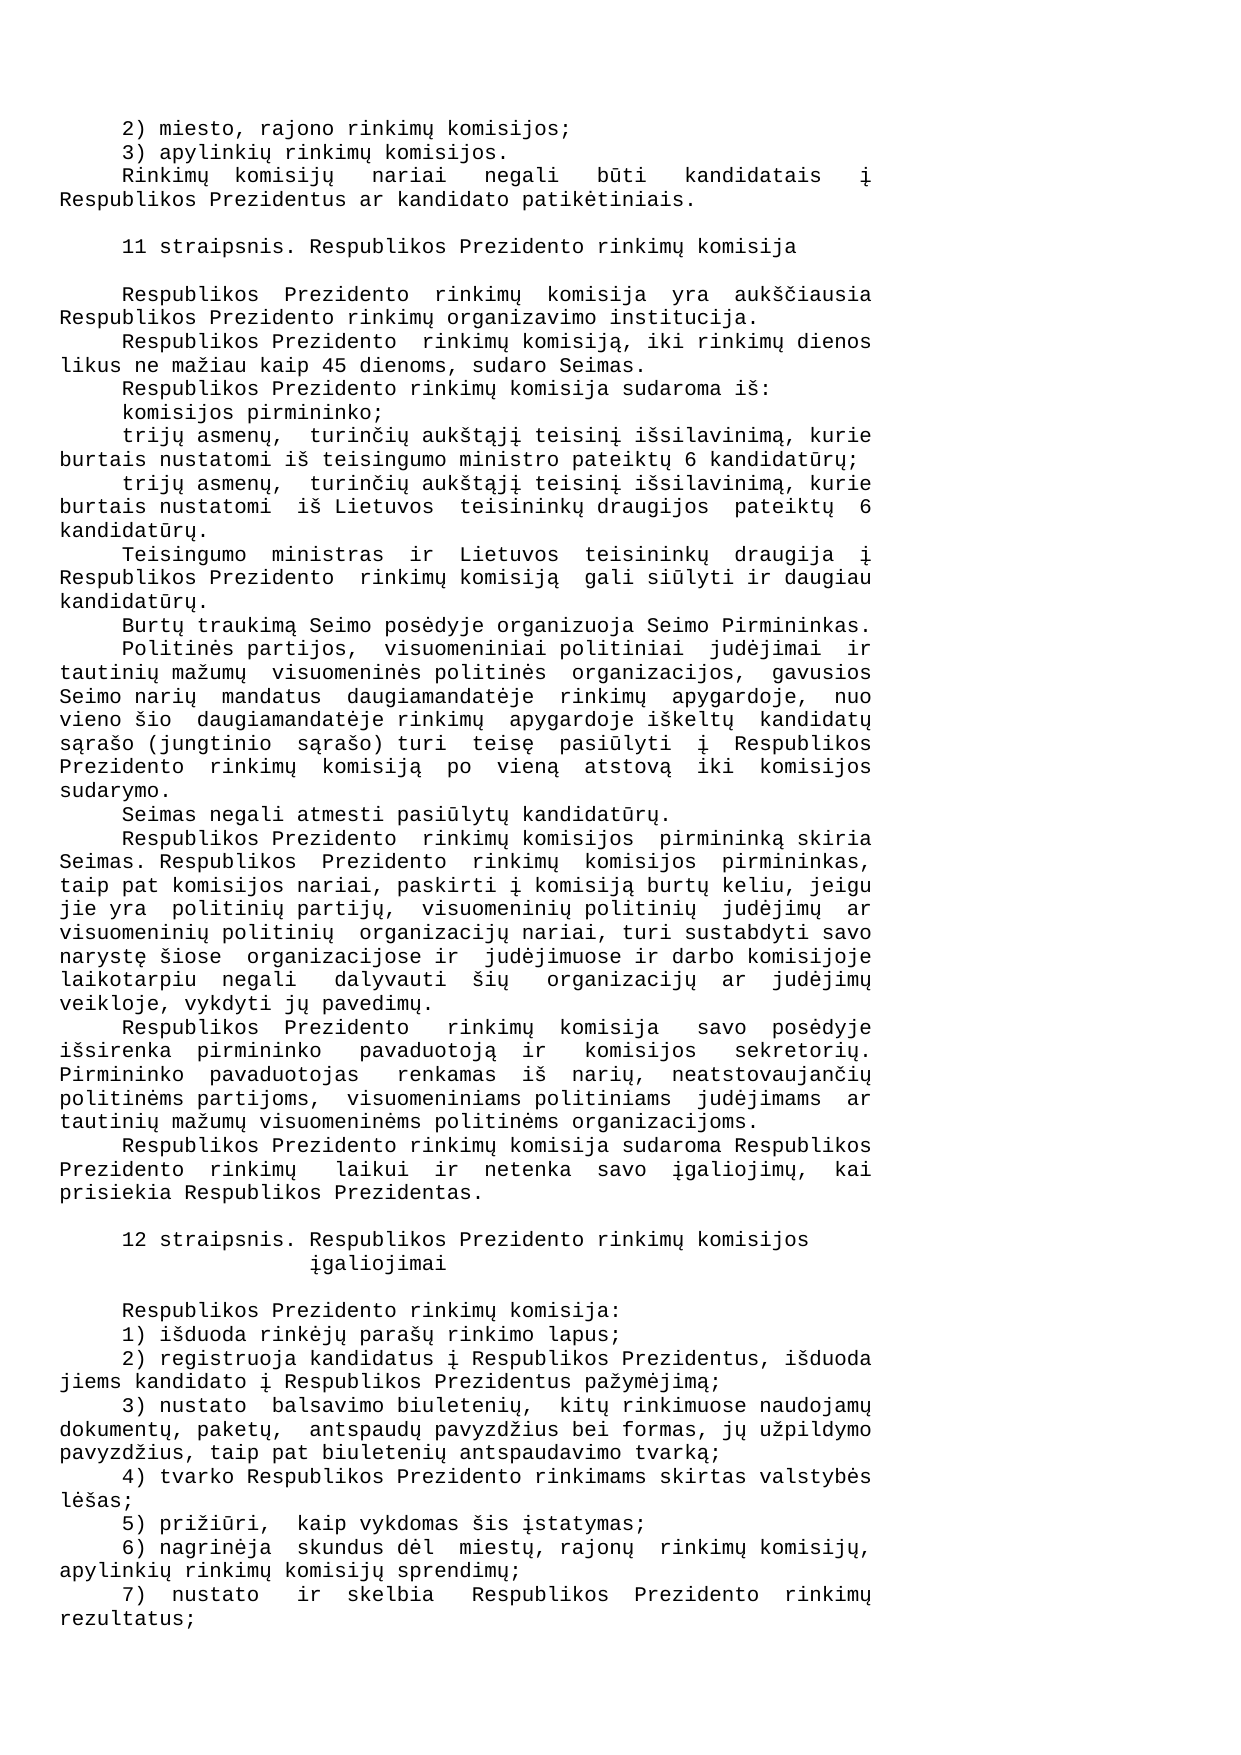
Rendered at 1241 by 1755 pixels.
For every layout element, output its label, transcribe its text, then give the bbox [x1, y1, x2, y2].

text Prezidento rinkimų laikui ir netenka savo įgaliojimų, kai [59, 1158, 1122, 1182]
text Teisingumo ministras ir Lietuvos teisininkų draugija į [59, 544, 1122, 567]
text vieno šio daugiamandatėje rinkimų apygardoje iškeltų kandidatų [59, 709, 1122, 733]
text komisijos pirmininko; [59, 402, 1122, 426]
text trijų asmenų, turinčių aukštąjį teisinį išsilavinimą, kurie [59, 426, 1122, 449]
text Politinės partijos, visuomeniniai politiniai judėjimai ir [59, 638, 1122, 662]
text visuomeninių politinių organizacijų nariai, turi sustabdyti savo [59, 922, 1122, 946]
text išsirenka pirmininko pavaduotoją ir komisijos sekretorių. [59, 1040, 1122, 1064]
text taip pat komisijos nariai, paskirti į komisiją burtų keliu, jeigu [59, 875, 1122, 898]
text pavyzdžius, taip pat biuletenių antspaudavimo tvarką; [59, 1442, 1122, 1466]
text Respublikos Prezidento rinkimų komisija: [59, 1300, 1122, 1324]
text tautinių mažumų visuomeninėms politinėms organizacijoms. [59, 1111, 1122, 1135]
text 3) apylinkių rinkimų komisijos. [59, 142, 1122, 165]
text kandidatūrų. [59, 520, 1122, 544]
text Respublikos Prezidento rinkimų komisiją, iki rinkimų dienos [59, 331, 1122, 354]
text Respublikos Prezidentus ar kandidato patikėtiniais. [59, 189, 1122, 213]
text Respublikos Prezidento rinkimų komisija sudaroma Respublikos [59, 1135, 1122, 1158]
text trijų asmenų, turinčių aukštąjį teisinį išsilavinimą, kurie [59, 473, 1122, 496]
text 12 straipsnis. Respublikos Prezidento rinkimų komisijos [59, 1229, 1122, 1253]
text Respublikos Prezidento rinkimų komisija sudaroma iš: [59, 378, 1122, 402]
text 2) miesto, rajono rinkimų komisijos; [59, 118, 1122, 142]
text Seimo narių mandatus daugiamandatėje rinkimų apygardoje, nuo [59, 686, 1122, 709]
text Burtų traukimą Seimo posėdyje organizuoja Seimo Pirmininkas. [59, 615, 1122, 638]
text tautinių mažumų visuomeninės politinės organizacijos, gavusios [59, 662, 1122, 686]
text jie yra politinių partijų, visuomeninių politinių judėjimų ar [59, 898, 1122, 922]
text 3) nustato balsavimo biuletenių, kitų rinkimuose naudojamų [59, 1395, 1122, 1419]
text likus ne mažiau kaip 45 dienoms, sudaro Seimas. [59, 354, 1122, 378]
text Prezidento rinkimų komisiją po vieną atstovą iki komisijos [59, 757, 1122, 780]
text sudarymo. [59, 780, 1122, 804]
text Respublikos Prezidento rinkimų komisiją gali siūlyti ir daugiau [59, 567, 1122, 591]
text rezultatus; [59, 1608, 1122, 1631]
text Seimas negali atmesti pasiūlytų kandidatūrų. [59, 804, 1122, 827]
text politinėms partijoms, visuomeniniams politiniams judėjimams ar [59, 1088, 1122, 1111]
text lėšas; [59, 1489, 1122, 1513]
text burtais nustatomi iš teisingumo ministro pateiktų 6 kandidatūrų; [59, 449, 1122, 473]
text įgaliojimai [59, 1253, 1122, 1277]
text 4) tvarko Respublikos Prezidento rinkimams skirtas valstybės [59, 1466, 1122, 1489]
text 2) registruoja kandidatus į Respublikos Prezidentus, išduoda [59, 1348, 1122, 1371]
text Respublikos Prezidento rinkimų komisija yra aukščiausia [59, 284, 1122, 307]
text sąrašo (jungtinio sąrašo) turi teisę pasiūlyti į Respublikos [59, 733, 1122, 757]
text kandidatūrų. [59, 591, 1122, 615]
text Respublikos Prezidento rinkimų komisijos pirmininką skiria [59, 827, 1122, 851]
text 7) nustato ir skelbia Respublikos Prezidento rinkimų [59, 1584, 1122, 1608]
text veikloje, vykdyti jų pavedimų. [59, 993, 1122, 1017]
text 11 straipsnis. Respublikos Prezidento rinkimų komisija [59, 236, 1122, 260]
text Respublikos Prezidento rinkimų organizavimo institucija. [59, 307, 1122, 331]
text burtais nustatomi iš Lietuvos teisininkų draugijos pateiktų 6 [59, 496, 1122, 520]
text laikotarpiu negali dalyvauti šių organizacijų ar judėjimų [59, 969, 1122, 993]
text Rinkimų komisijų nariai negali būti kandidatais į [59, 165, 1122, 189]
text prisiekia Respublikos Prezidentas. [59, 1182, 1122, 1206]
text Respublikos Prezidento rinkimų komisija savo posėdyje [59, 1017, 1122, 1040]
text dokumentų, paketų, antspaudų pavyzdžius bei formas, jų užpildymo [59, 1419, 1122, 1442]
text Seimas. Respublikos Prezidento rinkimų komisijos pirmininkas, [59, 851, 1122, 875]
text Pirmininko pavaduotojas renkamas iš narių, neatstovaujančių [59, 1064, 1122, 1088]
text narystę šiose organizacijose ir judėjimuose ir darbo komisijoje [59, 946, 1122, 969]
text apylinkių rinkimų komisijų sprendimų; [59, 1561, 1122, 1584]
text 1) išduoda rinkėjų parašų rinkimo lapus; [59, 1324, 1122, 1348]
text 5) prižiūri, kaip vykdomas šis įstatymas; [59, 1513, 1122, 1537]
text 6) nagrinėja skundus dėl miestų, rajonų rinkimų komisijų, [59, 1537, 1122, 1561]
text jiems kandidato į Respublikos Prezidentus pažymėjimą; [59, 1371, 1122, 1395]
